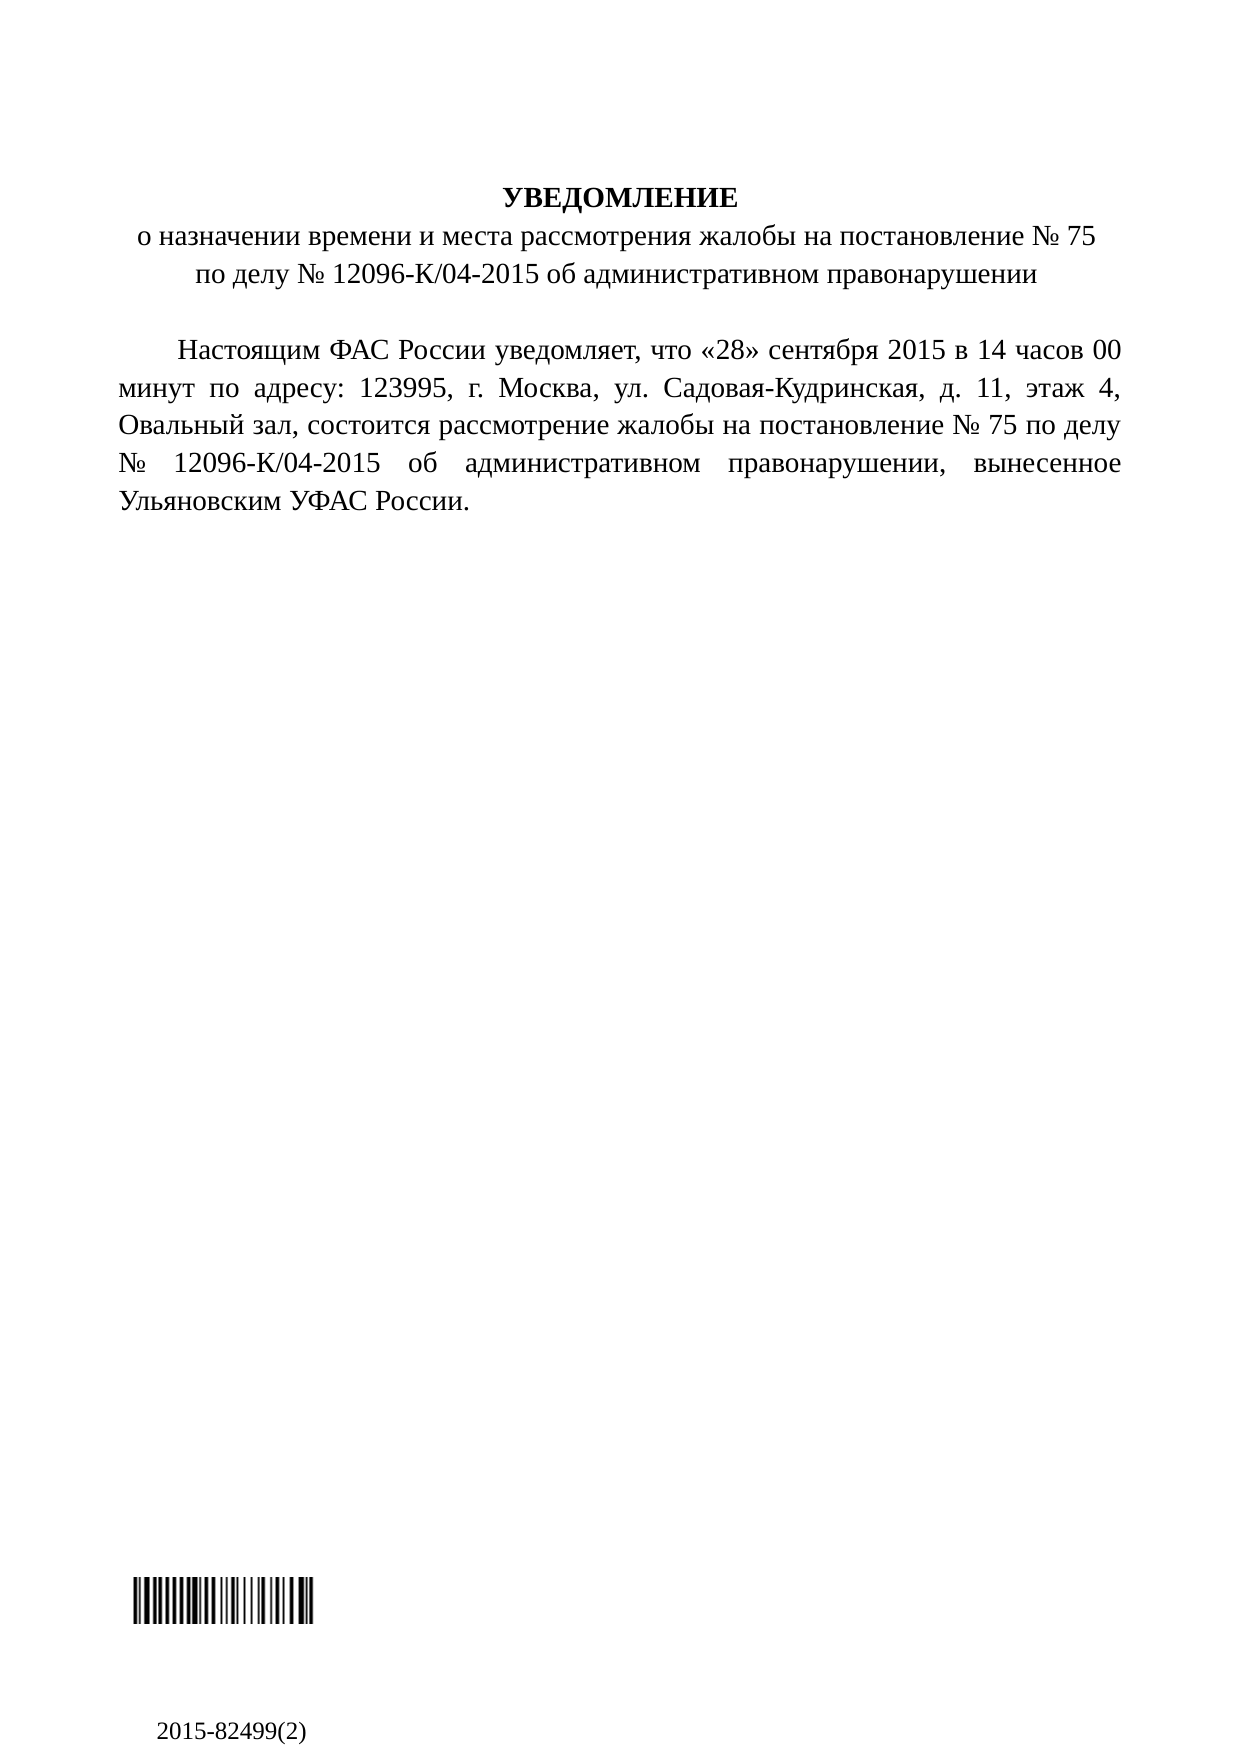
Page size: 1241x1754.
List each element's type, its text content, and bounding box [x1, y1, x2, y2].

subtitle по делу № 12096-К/04-2015 об административном правонарушении [118, 252, 1122, 290]
subtitle УВЕДОМЛЕНИЕ [118, 176, 1122, 214]
subtitle о назначении времени и места рассмотрения жалобы на постановление № 75 [118, 214, 1122, 252]
picture [118, 1577, 331, 1624]
text Настоящим ФАС России уведомляет, что «28» сентября 2015 в 14 часов 00 минут по адресу: 123995, г. Москва, ул. Садовая-Кудринская, д. 11, этаж 4, Овальный зал, состоится рассмотрение жалобы на постановление № 75 по делу № 12096-К/04-2015 об административном правонарушении, вынесенное Ульяновским УФАС России. [118, 328, 1122, 517]
